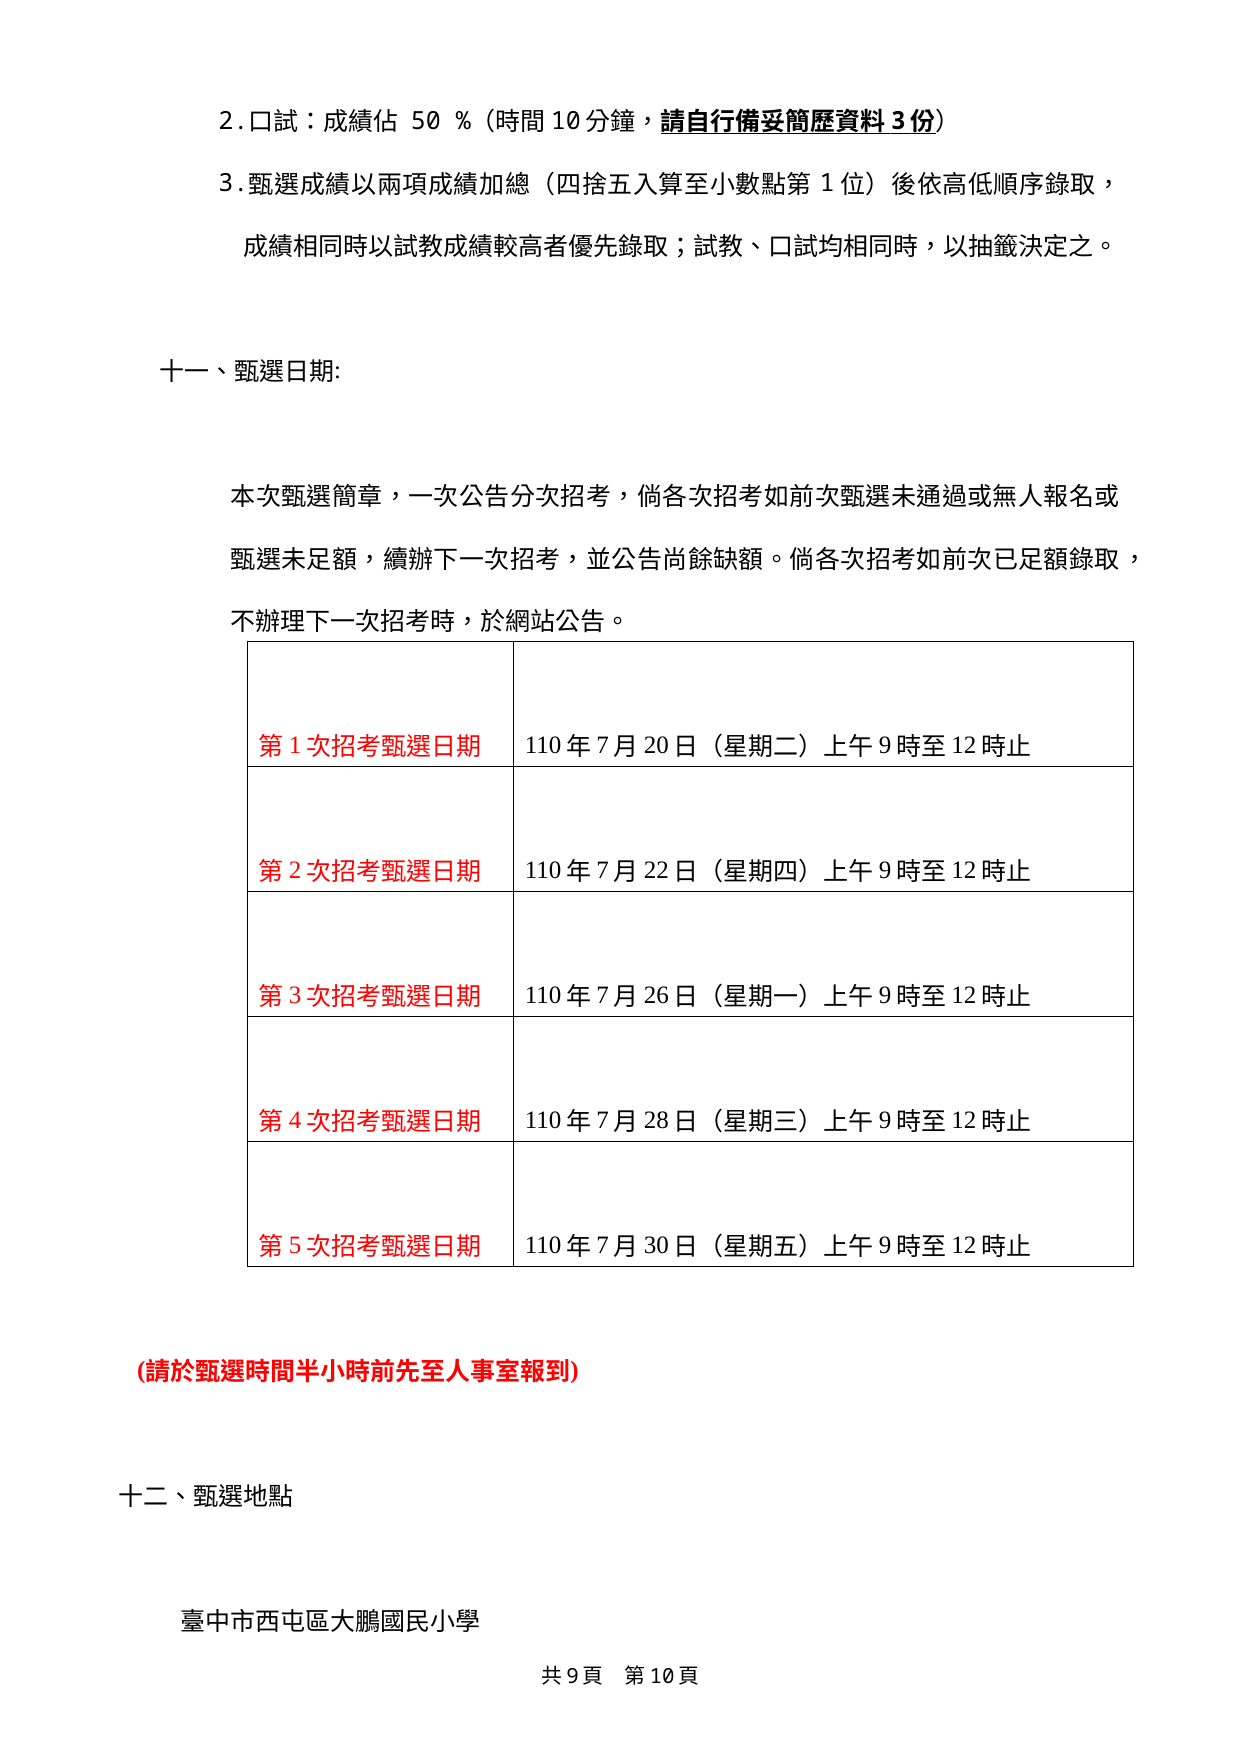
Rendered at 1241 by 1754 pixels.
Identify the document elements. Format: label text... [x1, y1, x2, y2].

table_cell 110年7月22日（星期四）上午9時至12時止 [514, 767, 1133, 891]
table_cell 第2次招考甄選日期 [248, 767, 513, 891]
table_cell 第4次招考甄選日期 [248, 1017, 513, 1141]
text 2.口試：成績佔 50 %（時間10分鐘，請自行備妥簡歷資料3份） [218, 78, 1122, 141]
table_cell 110年7月28日（星期三）上午9時至12時止 [514, 1017, 1133, 1141]
text 臺中市西屯區大鵬國民小學 [181, 1578, 1122, 1641]
text 十二、甄選地點 [118, 1453, 1122, 1516]
table_cell 110年7月30日（星期五）上午9時至12時止 [514, 1142, 1133, 1266]
table_cell 第3次招考甄選日期 [248, 892, 513, 1016]
table_cell 110年7月26日（星期一）上午9時至12時止 [514, 892, 1133, 1016]
text (請於甄選時間半小時前先至人事室報到) [118, 1328, 1122, 1391]
text 本次甄選簡章，一次公告分次招考，倘各次招考如前次甄選未通過或無人報名或甄選未足額，續辦下一次招考，並公告尚餘缺額。倘各次招考如前次已足額錄取，不辦理下一次招考時，於網站公告。 [230, 453, 1122, 641]
table_cell 第5次招考甄選日期 [248, 1142, 513, 1266]
table_header 110年7月20日（星期二）上午9時至12時止 [514, 642, 1133, 766]
text 3.甄選成績以兩項成績加總（四捨五入算至小數點第1位）後依高低順序錄取，成績相同時以試教成績較高者優先錄取；試教、口試均相同時，以抽籤決定之。 [218, 141, 1122, 266]
text 十一、甄選日期: [159, 328, 1122, 391]
table_header 第1次招考甄選日期 [248, 642, 513, 766]
